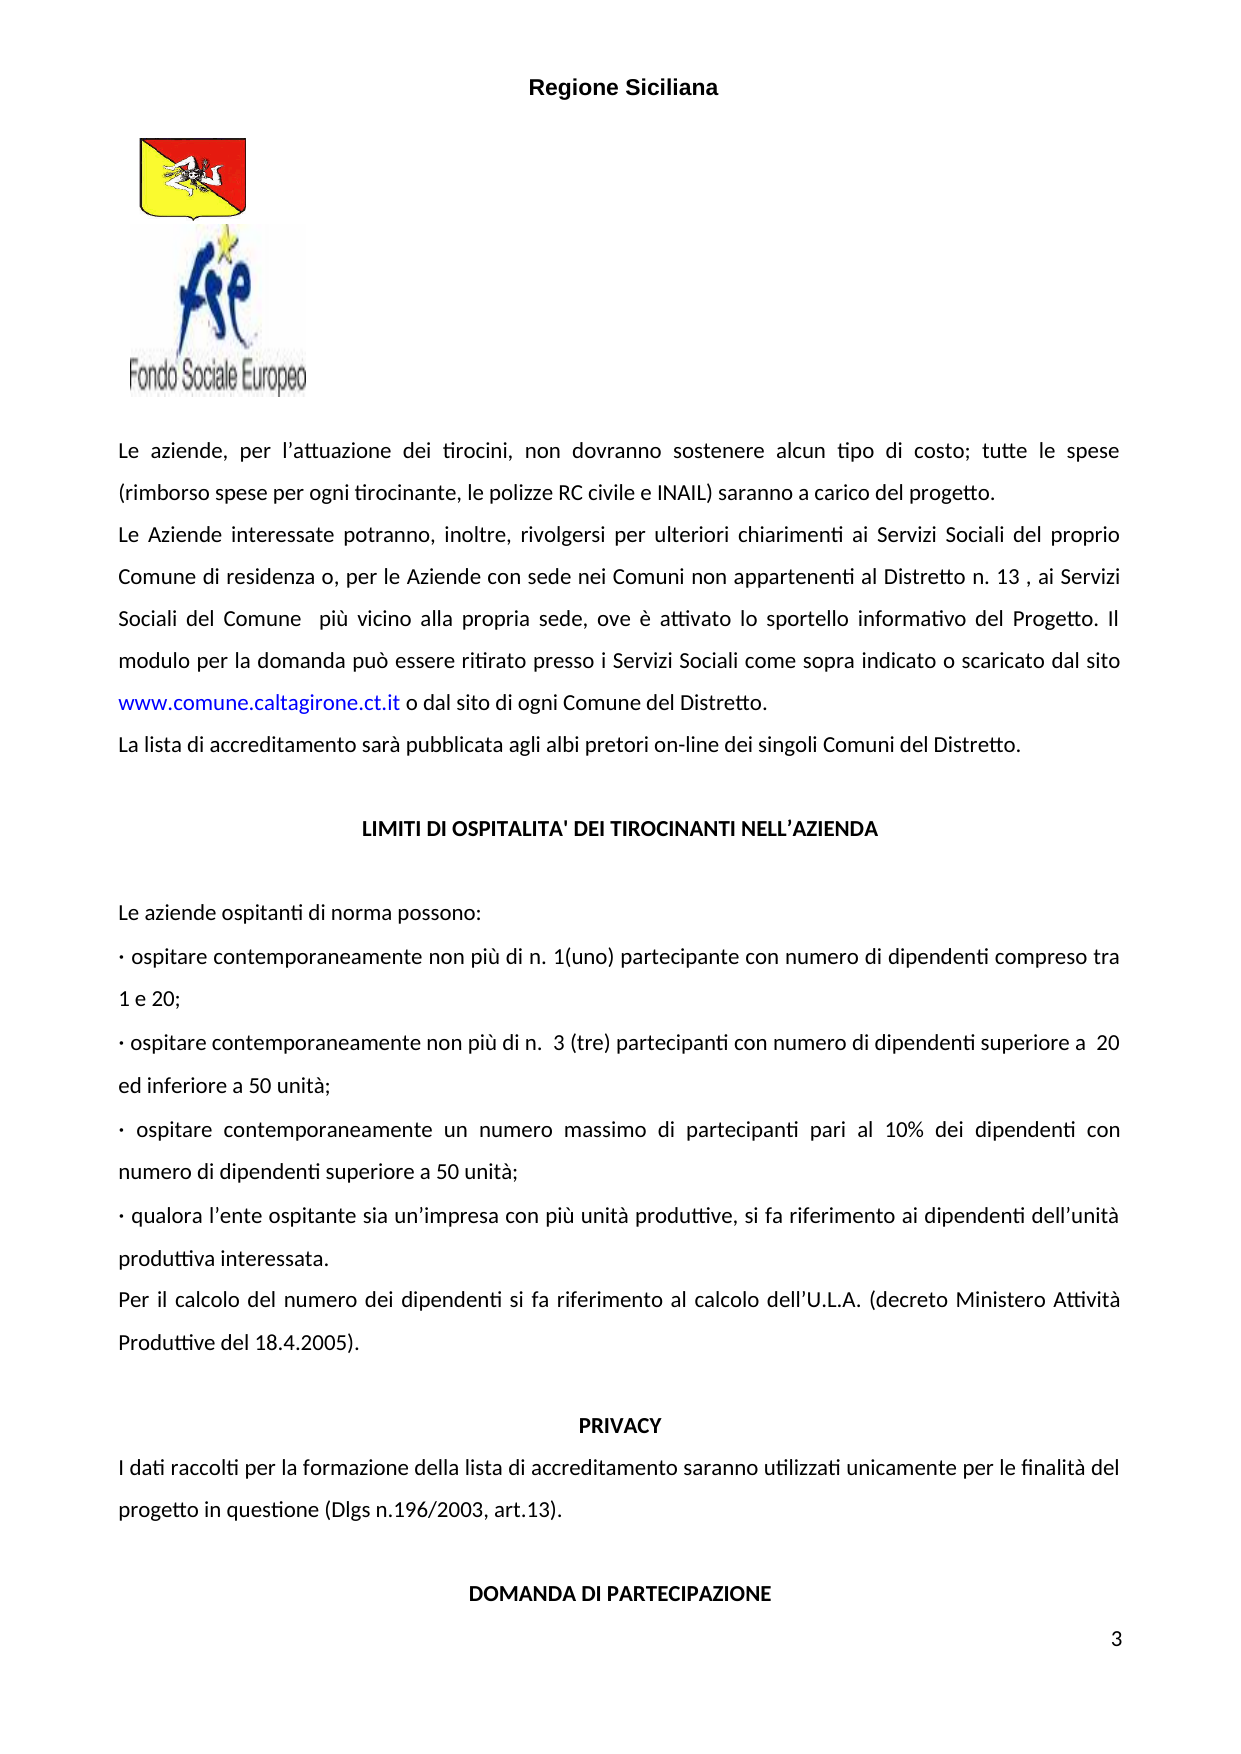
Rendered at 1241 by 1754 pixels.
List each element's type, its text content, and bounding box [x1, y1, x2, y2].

picture [130, 224, 306, 397]
text La lista di accreditamento sarà pubblicata agli albi pretori on-line dei singoli Comuni del Distretto. [118, 730, 1122, 758]
text Le aziende ospitanti di norma possono: [118, 898, 1122, 926]
text Le Aziende interessate potranno, inoltre, rivolgersi per ulteriori chiarimenti ai Servizi Sociali del proprio Comune di residenza o, per le Aziende con sede nei Comuni non appartenenti al Distretto n. 13 , ai Servizi Sociali del Comune più vicino alla propria sede, ove è attivato lo sportello informativo del Progetto. Il modulo per la domanda può essere ritirato presso i Servizi Sociali come sopra indicato o scaricato dal sito www.comune.caltagirone.ct.it o dal sito di ogni Comune del Distretto. [118, 520, 1122, 716]
text Le aziende, per l’attuazione dei tirocini, non dovranno sostenere alcun tipo di costo; tutte le spese (rimborso spese per ogni tirocinante, le polizze RC civile e INAIL) saranno a carico del progetto. [118, 436, 1122, 506]
text Per il calcolo del numero dei dipendenti si fa riferimento al calcolo dell’U.L.A. (decreto Ministero Attività Produttive del 18.4.2005). [118, 1286, 1122, 1356]
text PRIVACY [118, 1412, 1122, 1439]
text · ospitare contemporaneamente non più di n. 3 (tre) partecipanti con numero di dipendenti superiore a 20 ed inferiore a 50 unità; [118, 1026, 1122, 1099]
text LIMITI DI OSPITALITA' DEI TIROCINANTI NELL’AZIENDA [118, 814, 1122, 842]
text I dati raccolti per la formazione della lista di accreditamento saranno utilizzati unicamente per le finalità del progetto in questione (Dlgs n.196/2003, art.13). [118, 1453, 1122, 1523]
text · ospitare contemporaneamente un numero massimo di partecipanti pari al 10% dei dipendenti con numero di dipendenti superiore a 50 unità; [118, 1113, 1122, 1185]
picture [139, 138, 246, 221]
text · qualora l’ente ospitante sia un’impresa con più unità produttive, si fa riferimento ai dipendenti dell’unità produttiva interessata. [118, 1199, 1122, 1272]
text DOMANDA DI PARTECIPAZIONE [118, 1579, 1122, 1607]
text · ospitare contemporaneamente non più di n. 1(uno) partecipante con numero di dipendenti compreso tra 1 e 20; [118, 940, 1122, 1012]
